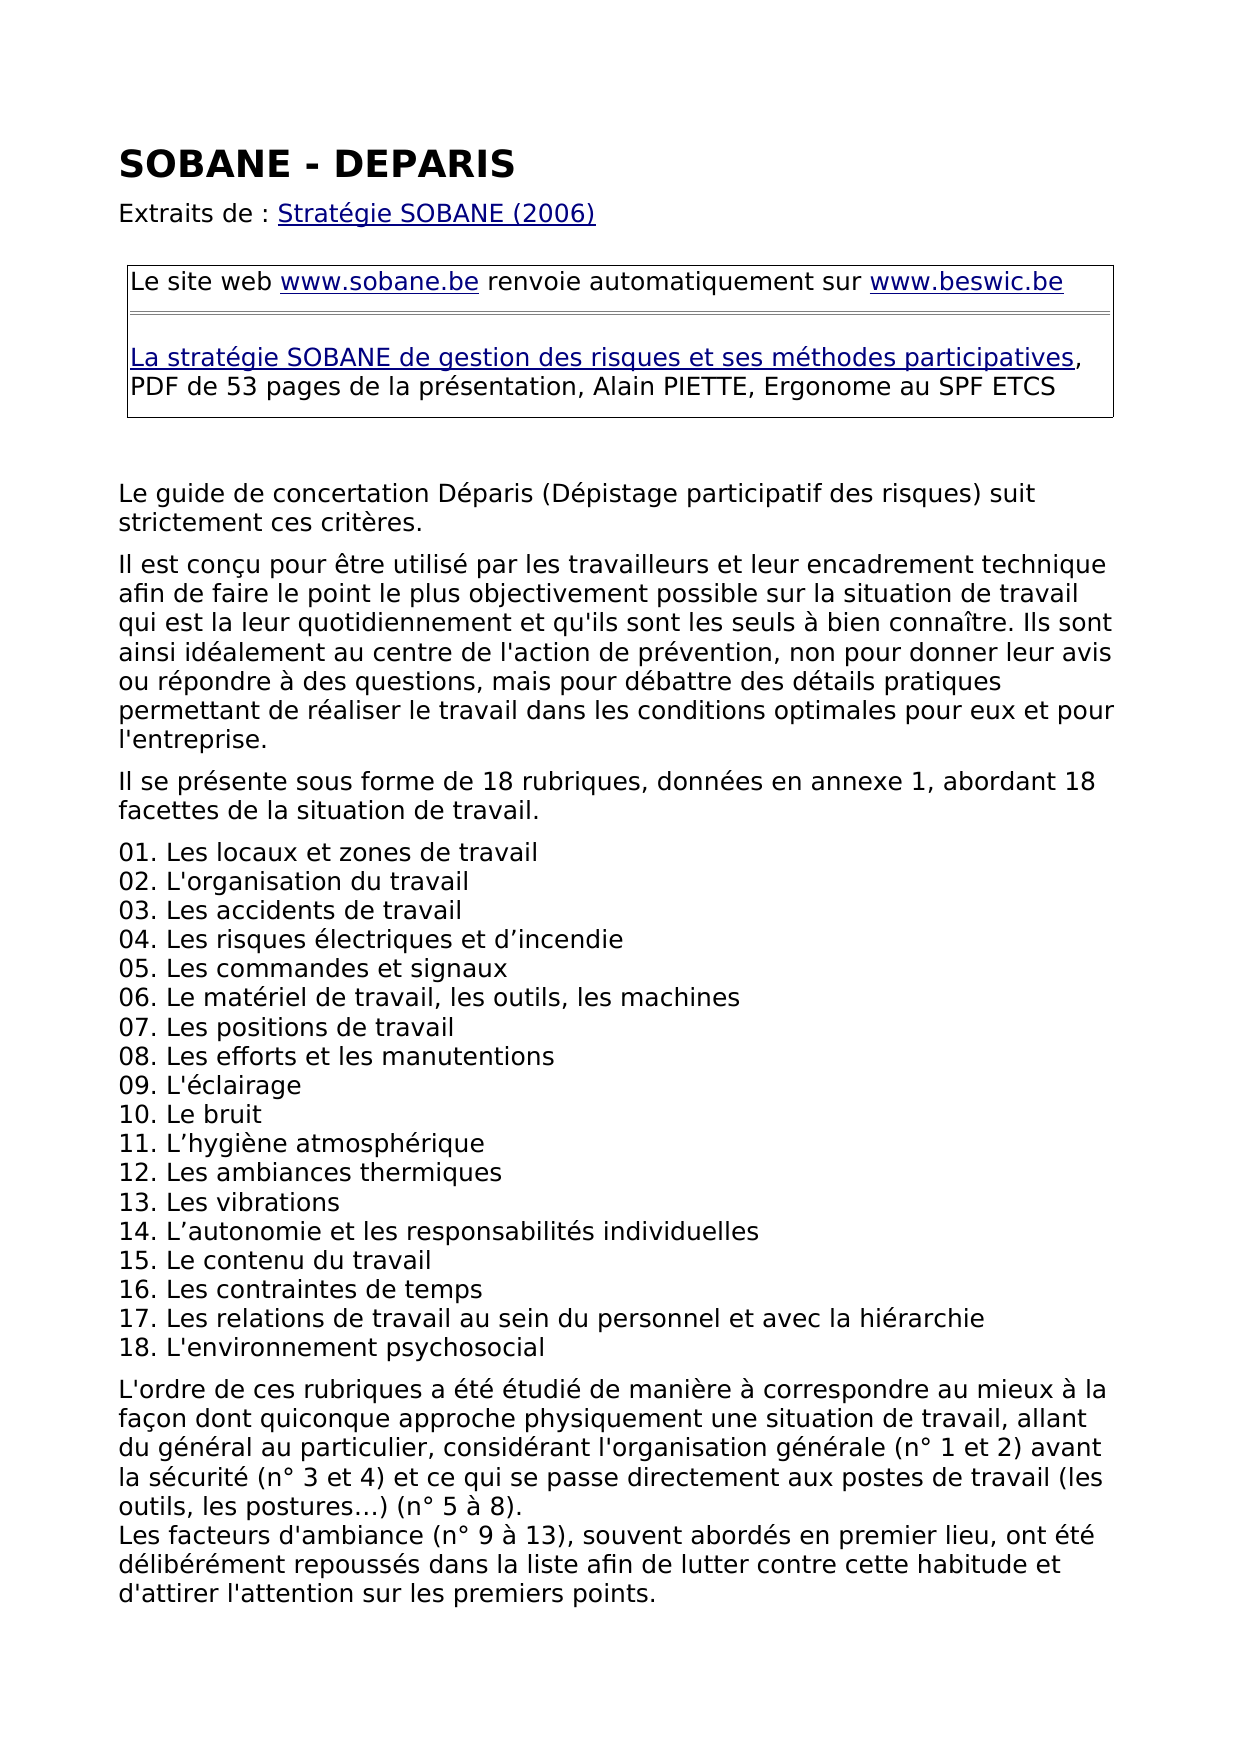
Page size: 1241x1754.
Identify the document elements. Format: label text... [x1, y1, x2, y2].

text L'ordre de ces rubriques a été étudié de manière à correspondre au mieux à la façon dont quiconque approche physiquement une situation de travail, allant du général au particulier, considérant l'organisation générale (n° 1 et 2) avant la sécurité (n° 3 et 4) et ce qui se passe directement aux postes de travail (les outils, les postures…) (n° 5 à 8). Les facteurs d'ambiance (n° 9 à 13), souvent abordés en premier lieu, ont été délibérément repoussés dans la liste afin de lutter contre cette habitude et d'attirer l'attention sur les premiers points. [118, 1375, 1122, 1608]
text Le guide de concertation Déparis (Dépistage participatif des risques) suit strictement ces critères. [118, 479, 1122, 538]
subtitle SOBANE - DEPARIS [118, 143, 1122, 187]
text Extraits de : Stratégie SOBANE (2006) [118, 199, 1122, 228]
text Il se présente sous forme de 18 rubriques, données en annexe 1, abordant 18 facettes de la situation de travail. [118, 767, 1122, 825]
text 01. Les locaux et zones de travail 02. L'organisation du travail 03. Les accidents de travail 04. Les risques électriques et d’incendie 05. Les commandes et signaux 06. Le matériel de travail, les outils, les machines 07. Les positions de travail 08. Les efforts et les manutentions 09. L'éclairage 10. Le bruit 11. L’hygiène atmosphérique 12. Les ambiances thermiques 13. Les vibrations 14. L’autonomie et les responsabilités individuelles 15. Le contenu du travail 16. Les contraintes de temps 17. Les relations de travail au sein du personnel et avec la hiérarchie 18. L'environnement psychosocial [118, 838, 1122, 1363]
table_header Le site web www.sobane.be renvoie automatiquement sur www.beswic.be La stratégie SOBANE de gestion des risques et ses méthodes participatives, PDF de 53 pages de la présentation, Alain PIETTE, Ergonome au SPF ETCS [128, 266, 1113, 417]
text Il est conçu pour être utilisé par les travailleurs et leur encadrement technique afin de faire le point le plus objectivement possible sur la situation de travail qui est la leur quotidiennement et qu'ils sont les seuls à bien connaître. Ils sont ainsi idéalement au centre de l'action de prévention, non pour donner leur avis ou répondre à des questions, mais pour débattre des détails pratiques permettant de réaliser le travail dans les conditions optimales pour eux et pour l'entreprise. [118, 550, 1122, 754]
